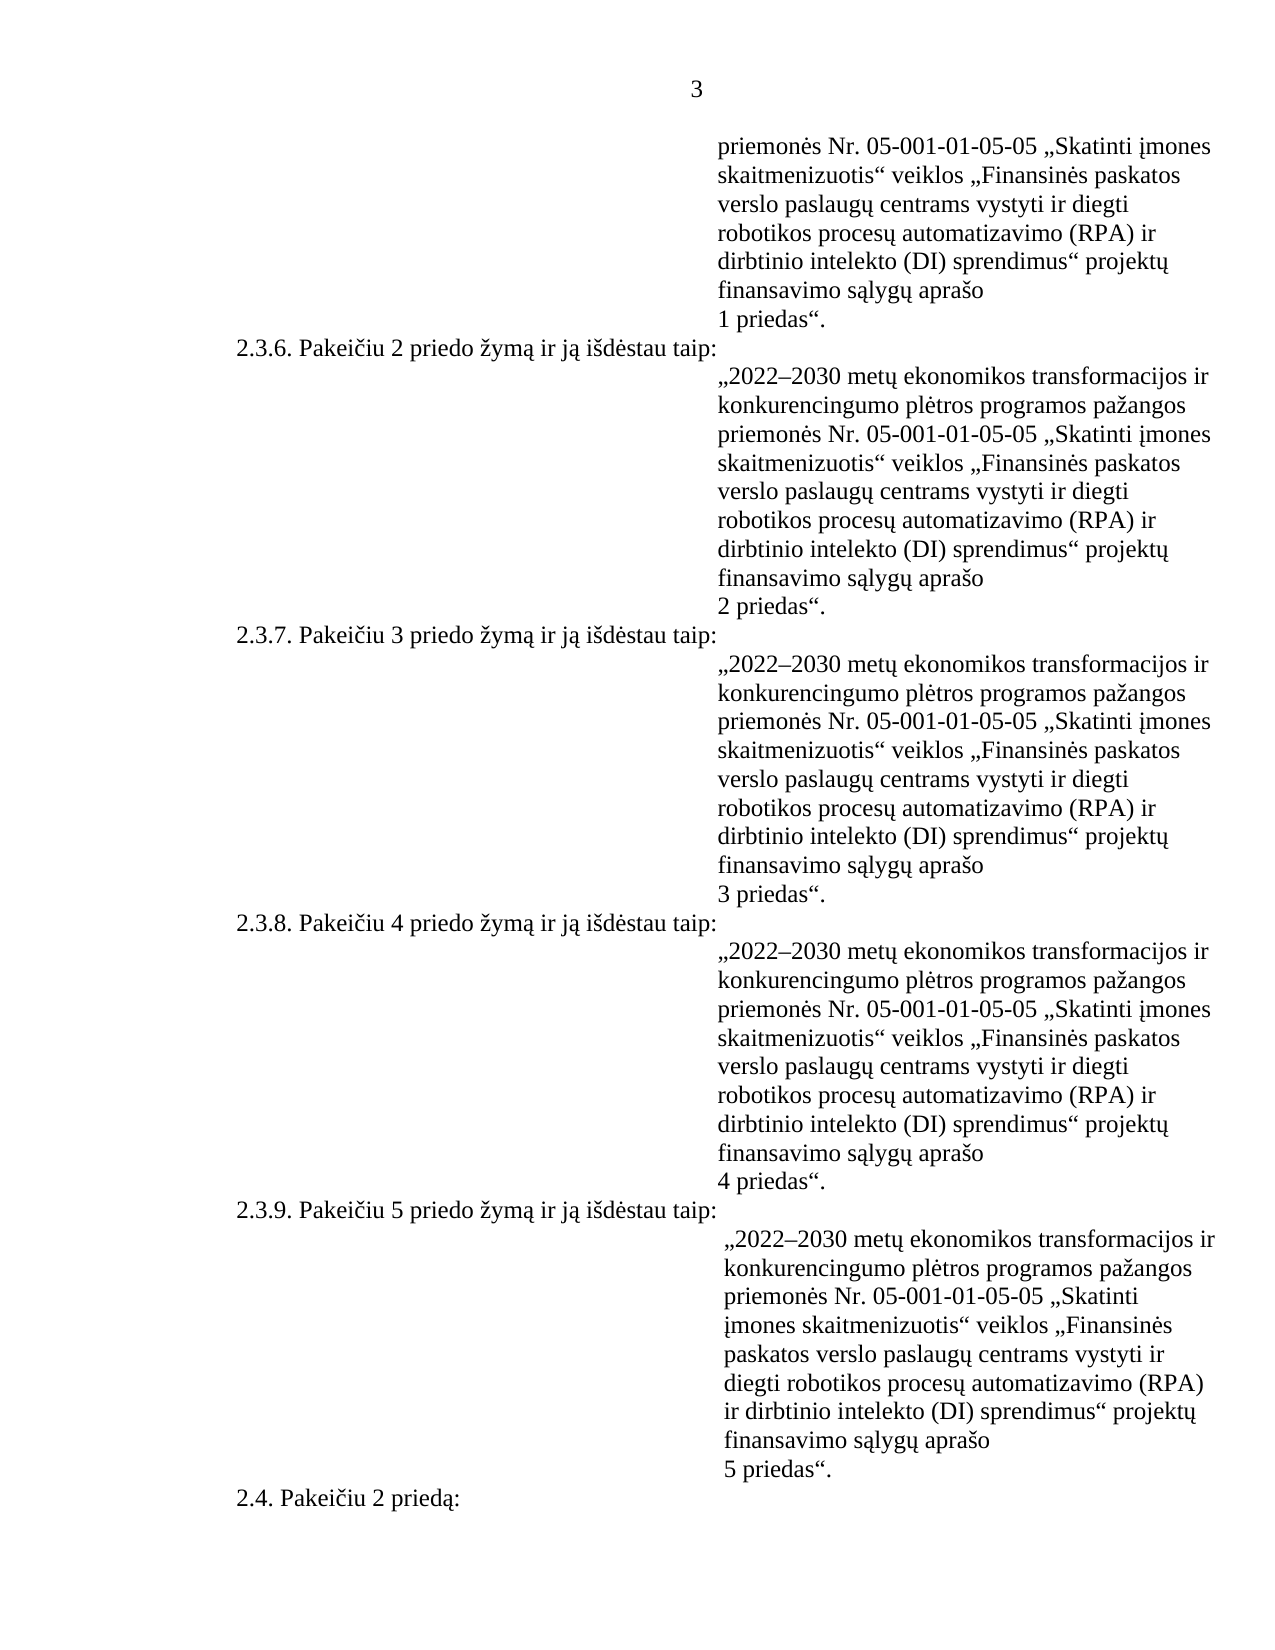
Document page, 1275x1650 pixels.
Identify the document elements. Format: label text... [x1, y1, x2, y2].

text 2 priedas“. [717, 591, 1216, 620]
text „2022–2030 metų ekonomikos transformacijos ir konkurencingumo plėtros programos pažangos priemonės Nr. 05-001-01-05-05 „Skatinti įmones skaitmenizuotis“ veiklos „Finansinės paskatos verslo paslaugų centrams vystyti ir diegti robotikos procesų automatizavimo (RPA) ir dirbtinio intelekto (DI) sprendimus“ projektų finansavimo sąlygų aprašo [717, 649, 1216, 879]
text 2.3.7. Pakeičiu 3 priedo žymą ir ją išdėstau taip: [177, 620, 1216, 649]
text „2022–2030 metų ekonomikos transformacijos ir konkurencingumo plėtros programos pažangos priemonės Nr. 05-001-01-05-05 „Skatinti įmones skaitmenizuotis“ veiklos „Finansinės paskatos verslo paslaugų centrams vystyti ir diegti robotikos procesų automatizavimo (RPA) ir dirbtinio intelekto (DI) sprendimus“ projektų finansavimo sąlygų aprašo [717, 936, 1216, 1166]
text 2.4. Pakeičiu 2 priedą: [177, 1483, 1216, 1511]
text „2022–2030 metų ekonomikos transformacijos ir konkurencingumo plėtros programos pažangos priemonės Nr. 05-001-01-05-05 „Skatinti įmones skaitmenizuotis“ veiklos „Finansinės paskatos verslo paslaugų centrams vystyti ir diegti robotikos procesų automatizavimo (RPA) ir dirbtinio intelekto (DI) sprendimus“ projektų finansavimo sąlygų aprašo [717, 361, 1216, 591]
text „2022–2030 metų ekonomikos transformacijos ir konkurencingumo plėtros programos pažangos priemonės Nr. 05-001-01-05-05 „Skatinti įmones skaitmenizuotis“ veiklos „Finansinės paskatos verslo paslaugų centrams vystyti ir diegti robotikos procesų automatizavimo (RPA) ir dirbtinio intelekto (DI) sprendimus“ projektų finansavimo sąlygų aprašo [723, 1224, 1216, 1454]
text priemonės Nr. 05-001-01-05-05 „Skatinti įmones skaitmenizuotis“ veiklos „Finansinės paskatos verslo paslaugų centrams vystyti ir diegti robotikos procesų automatizavimo (RPA) ir dirbtinio intelekto (DI) sprendimus“ projektų finansavimo sąlygų aprašo [717, 131, 1216, 304]
text 5 priedas“. [723, 1454, 1216, 1483]
text 1 priedas“. [717, 304, 1216, 333]
text 2.3.6. Pakeičiu 2 priedo žymą ir ją išdėstau taip: [177, 333, 1216, 361]
text 2.3.8. Pakeičiu 4 priedo žymą ir ją išdėstau taip: [177, 908, 1216, 936]
text 4 priedas“. [717, 1166, 1216, 1195]
text 2.3.9. Pakeičiu 5 priedo žymą ir ją išdėstau taip: [177, 1195, 1216, 1224]
text 3 priedas“. [717, 879, 1216, 908]
